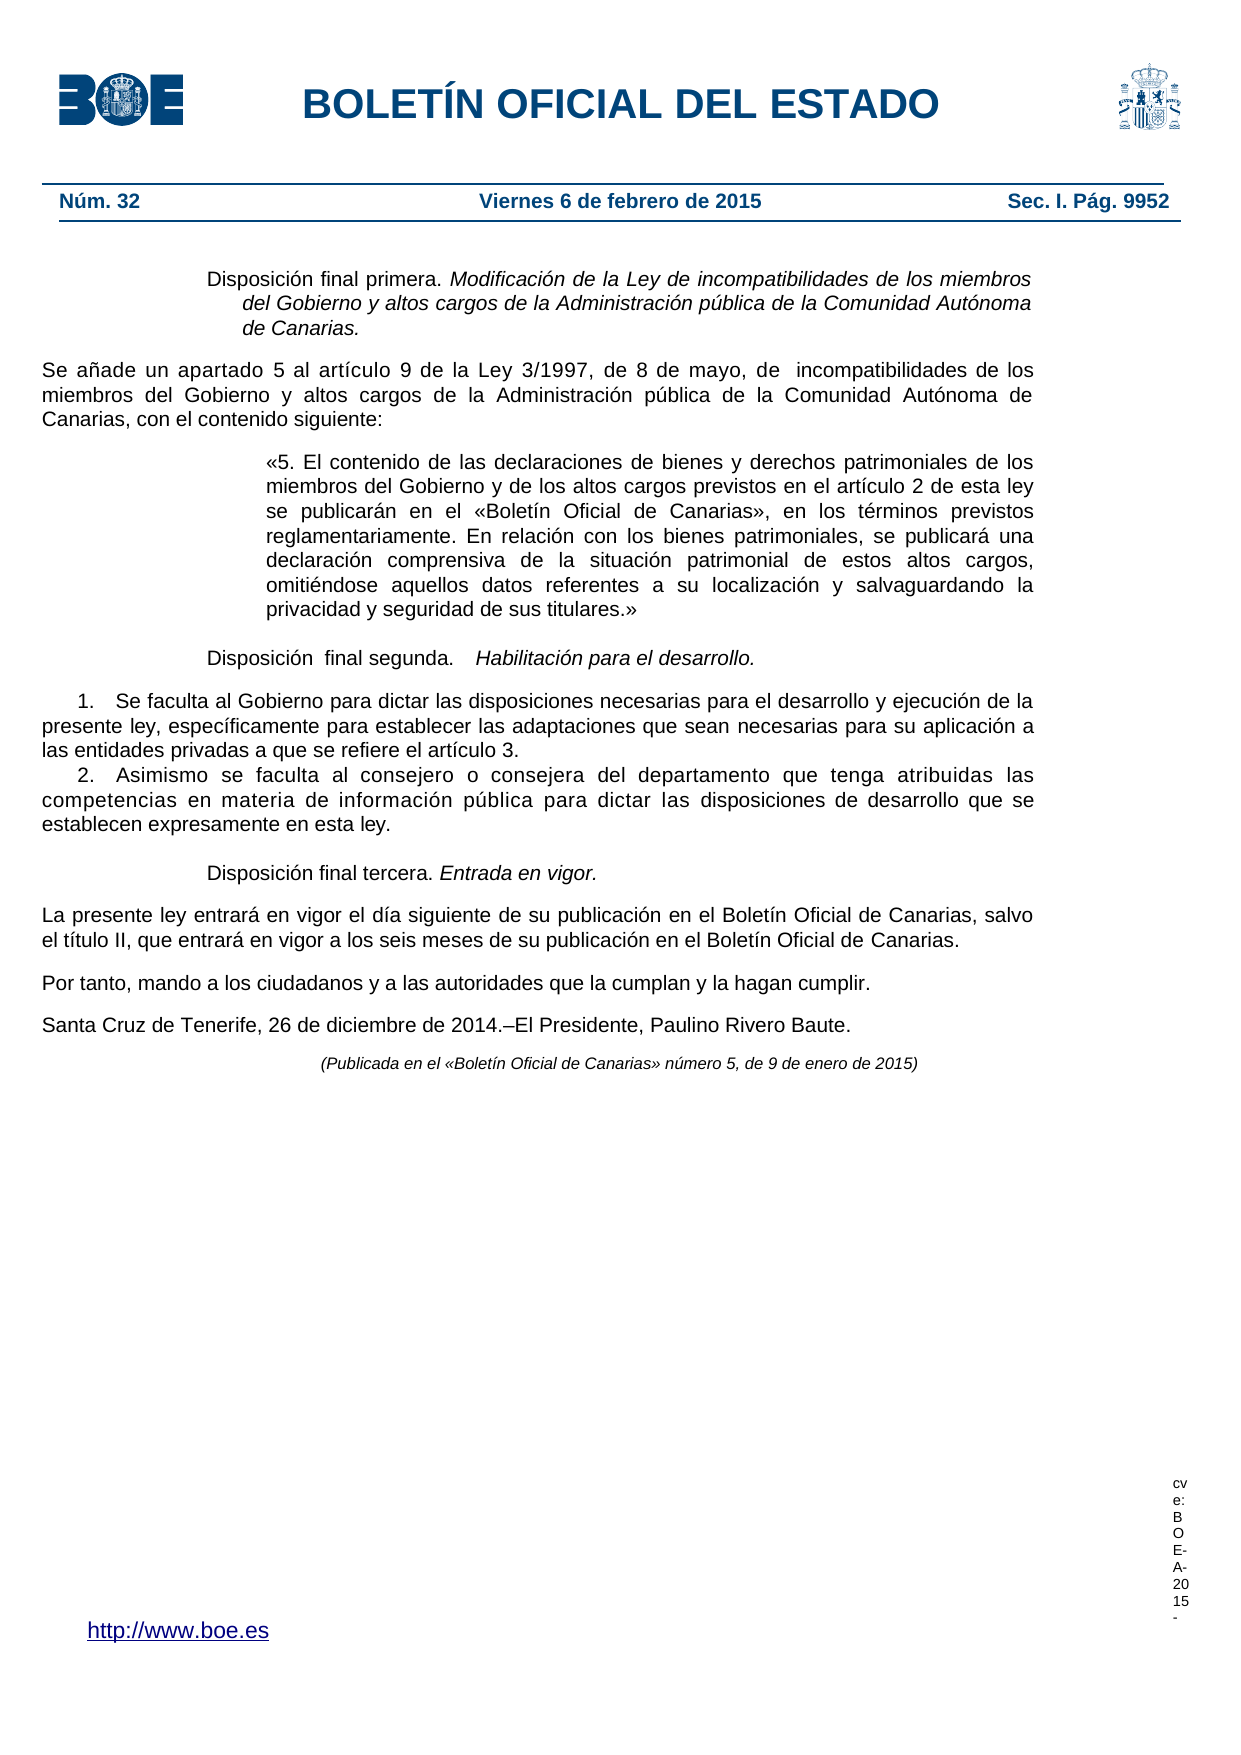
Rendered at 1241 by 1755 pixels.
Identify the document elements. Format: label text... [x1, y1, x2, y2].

text Disposición final tercera. Entrada en vigor. [207, 860, 1199, 884]
text (Publicada en el «Boletín Oficial de Canarias» número 5, de 9 de enero de 2015) [42, 1054, 1199, 1073]
subtitle Núm. 32 Viernes 6 de febrero de 2015 Sec. I. Pág. 9952 [59, 189, 1199, 213]
list Se faculta al Gobierno para dictar las disposiciones necesarias para el desarrollo y ejecución de la presente ley, específicamente para establecer las adaptaciones que sean necesarias para su aplicación a las entidades privadas a que se refiere el artículo 3. [42, 689, 1034, 762]
text Se añade un apartado 5 al artículo 9 de la Ley 3/1997, de 8 de mayo, de incompatibilidades de los miembros del Gobierno y altos cargos de la Administración pública de la Comunidad Autónoma de Canarias, con el contenido siguiente: [42, 358, 1034, 431]
text Santa Cruz de Tenerife, 26 de diciembre de 2014.–El Presidente, Paulino Rivero Baute. [42, 1013, 1034, 1037]
text Disposición final segunda. Habilitación para el desarrollo. [207, 646, 1199, 670]
text cve: BOE-A-2015-1114 [1173, 1475, 1191, 1626]
text http://www.boe.es BOLETÍN OFICIAL DEL ESTADO D. L.: M-1/1958 - ISSN: 0212-033X [87, 1617, 1186, 1644]
text Por tanto, mando a los ciudadanos y a las autoridades que la cumplan y la hagan cumplir. [42, 970, 1034, 994]
text La presente ley entrará en vigor el día siguiente de su publicación en el Boletín Oficial de Canarias, salvo el título II, que entrará en vigor a los seis meses de su publicación en el Boletín Oficial de Canarias. [42, 903, 1034, 952]
text «5. El contenido de las declaraciones de bienes y derechos patrimoniales de los miembros del Gobierno y de los altos cargos previstos en el artículo 2 de esta ley se publicarán en el «Boletín Oficial de Canarias», en los términos previstos reglamentariamente. En relación con los bienes patrimoniales, se publicará una declaración comprensiva de la situación patrimonial de estos altos cargos, omitiéndose aquellos datos referentes a su localización y salvaguardando la privacidad y seguridad de sus titulares.» [266, 450, 1035, 621]
text Disposición final primera. Modificación de la Ley de incompatibilidades de los miembros del Gobierno y altos cargos de la Administración pública de la Comunidad Autónoma de Canarias. [207, 266, 1034, 339]
list Asimismo se faculta al consejero o consejera del departamento que tenga atribuidas las competencias en materia de información pública para dictar las disposiciones de desarrollo que se establecen expresamente en esta ley. [42, 763, 1035, 836]
